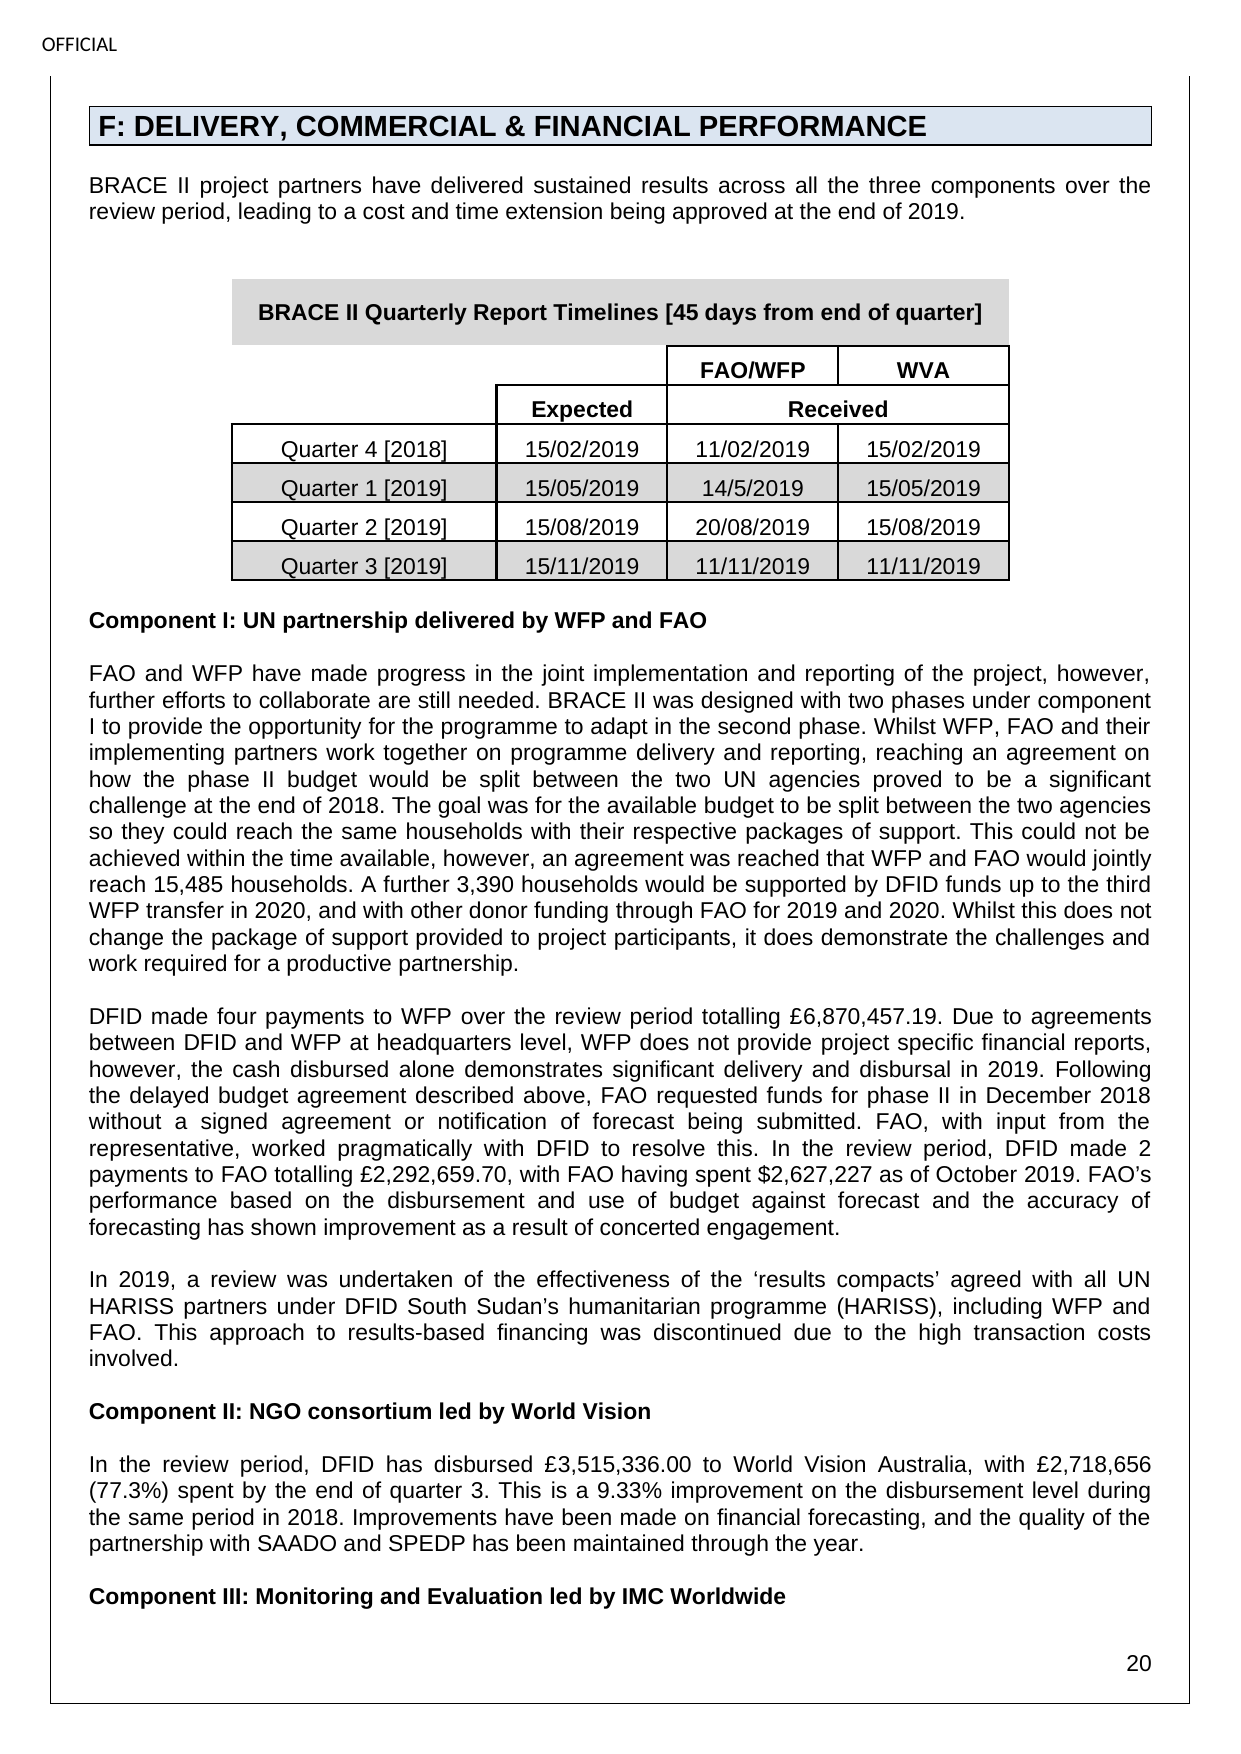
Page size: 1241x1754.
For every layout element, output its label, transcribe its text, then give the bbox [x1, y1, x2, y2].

text In 2019, a review was undertaken of the effectiveness of the ‘results compacts’ agreed with all UN HARISS partners under DFID South Sudan’s humanitarian programme (HARISS), including WFP and FAO. This approach to results-based financing was discontinued due to the high transaction costs involved. [89, 1266, 1152, 1372]
table_cell Expected [498, 386, 666, 423]
table_cell 20/08/2019 [668, 503, 837, 540]
text F: DELIVERY, COMMERCIAL & FINANCIAL PERFORMANCE [90, 107, 1151, 144]
table_cell 15/11/2019 [498, 542, 666, 579]
table_cell Quarter 2 [2019] [233, 503, 495, 540]
table_cell 14/5/2019 [668, 464, 837, 501]
table_cell [496, 345, 666, 384]
table_cell 15/02/2019 [498, 425, 666, 462]
table_cell Received [668, 386, 1008, 423]
table_cell 15/02/2019 [839, 425, 1008, 462]
table_cell Quarter 3 [2019] [233, 542, 495, 579]
text Component III: Monitoring and Evaluation led by IMC Worldwide [89, 1583, 1152, 1609]
text DFID made four payments to WFP over the review period totalling £6,870,457.19. Due to agreements between DFID and WFP at headquarters level, WFP does not provide project specific financial reports, however, the cash disbursed alone demonstrates significant delivery and disbursal in 2019. Following the delayed budget agreement described above, FAO requested funds for phase II in December 2018 without a signed agreement or notification of forecast being submitted. FAO, with input from the representative, worked pragmatically with DFID to resolve this. In the review period, DFID made 2 payments to FAO totalling £2,292,659.70, with FAO having spent $2,627,227 as of October 2019. FAO’s performance based on the disbursement and use of budget against forecast and the accuracy of forecasting has shown improvement as a result of concerted engagement. [89, 1003, 1152, 1240]
table_cell 15/08/2019 [839, 503, 1008, 540]
table_cell 15/05/2019 [498, 464, 666, 501]
text BRACE II project partners have delivered sustained results across all the three components over the review period, leading to a cost and time extension being approved at the end of 2019. [89, 172, 1152, 225]
table_cell [232, 345, 496, 384]
table_cell 11/11/2019 [839, 542, 1008, 579]
table_cell Quarter 4 [2018] [233, 425, 495, 462]
table_cell 11/11/2019 [668, 542, 837, 579]
table_cell [232, 384, 495, 423]
table_cell WVA [839, 347, 1008, 384]
table_cell 11/02/2019 [668, 425, 837, 462]
table_cell 15/05/2019 [839, 464, 1008, 501]
text Component I: UN partnership delivered by WFP and FAO [89, 607, 1152, 634]
text Component II: NGO consortium led by World Vision [89, 1398, 1152, 1424]
text In the review period, DFID has disbursed £3,515,336.00 to World Vision Australia, with £2,718,656 (77.3%) spent by the end of quarter 3. This is a 9.33% improvement on the disbursement level during the same period in 2018. Improvements have been made on financial forecasting, and the quality of the partnership with SAADO and SPEDP has been maintained through the year. [89, 1451, 1152, 1556]
table_header BRACE II Quarterly Report Timelines [45 days from end of quarter] [232, 279, 1009, 345]
table_cell Quarter 1 [2019] [233, 464, 495, 501]
text FAO and WFP have made progress in the joint implementation and reporting of the project, however, further efforts to collaborate are still needed. BRACE II was designed with two phases under component I to provide the opportunity for the programme to adapt in the second phase. Whilst WFP, FAO and their implementing partners work together on programme delivery and reporting, reaching an agreement on how the phase II budget would be split between the two UN agencies proved to be a significant challenge at the end of 2018. The goal was for the available budget to be split between the two agencies so they could reach the same households with their respective packages of support. This could not be achieved within the time available, however, an agreement was reached that WFP and FAO would jointly reach 15,485 households. A further 3,390 households would be supported by DFID funds up to the third WFP transfer in 2020, and with other donor funding through FAO for 2019 and 2020. Whilst this does not change the package of support provided to project participants, it does demonstrate the challenges and work required for a productive partnership. [89, 660, 1152, 976]
table_cell 15/08/2019 [498, 503, 666, 540]
table_cell FAO/WFP [668, 347, 837, 384]
